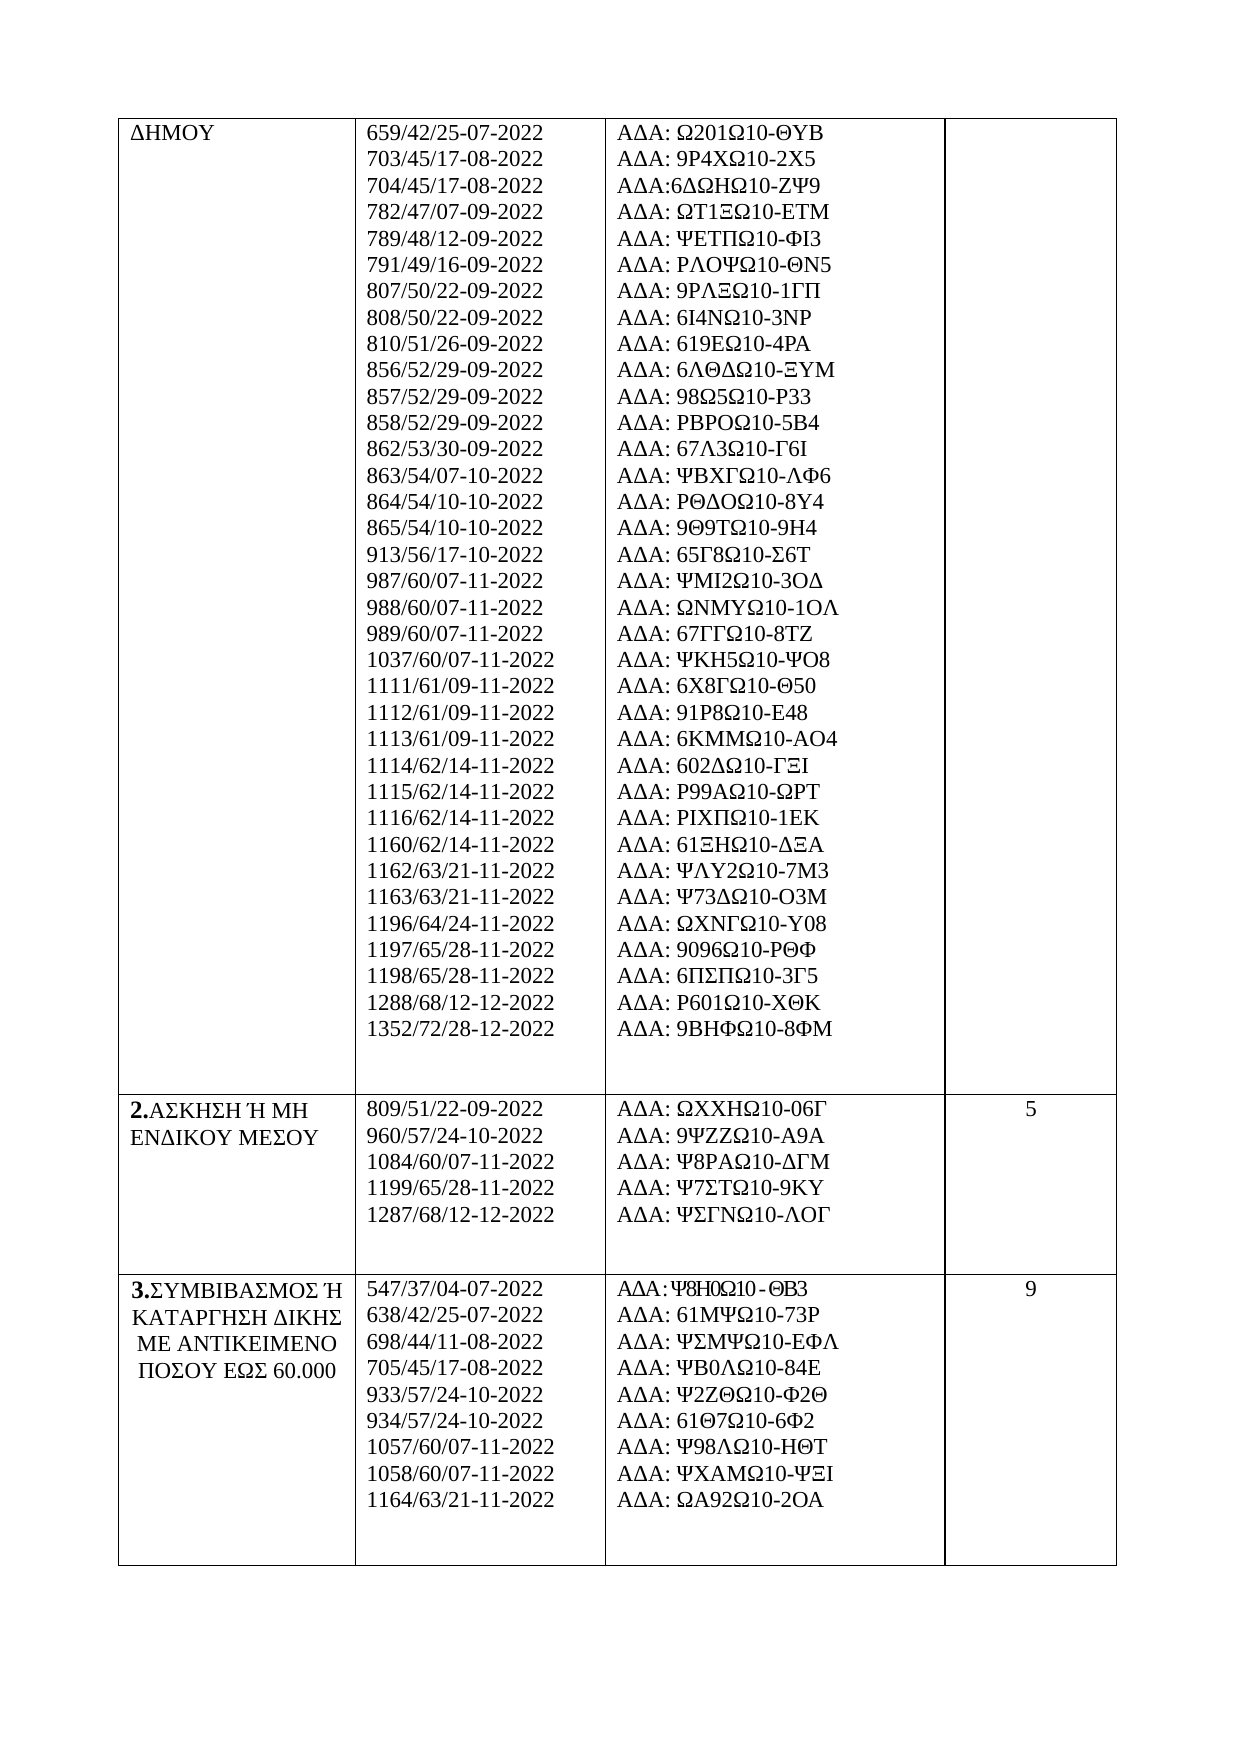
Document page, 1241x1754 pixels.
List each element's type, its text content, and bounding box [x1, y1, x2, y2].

table_cell 5 [946, 1095, 1116, 1274]
table_cell ΔΗΜΟΥ [119, 119, 355, 1094]
table_cell ΑΔΑ : Ψ8Η0Ω10 - ΘΒ3 ΑΔΑ: 61ΜΨΩ10-73Ρ ΑΔΑ: ΨΣΜΨΩ10-ΕΦΛ ΑΔΑ: ΨΒ0ΛΩ10-84Ε ΑΔΑ: Ψ2ΖΘΩ10-Φ2Θ ΑΔΑ: 61Θ7Ω10-6Φ2 ΑΔΑ: Ψ98ΛΩ10-ΗΘΤ ΑΔΑ: ΨΧΑΜΩ10-ΨΞΙ ΑΔΑ: ΩΑ92Ω10-2ΟΑ [606, 1275, 944, 1565]
table_cell [946, 119, 1116, 1094]
table_cell 659/42/25-07-2022 703/45/17-08-2022 704/45/17-08-2022 782/47/07-09-2022 789/48/12-09-2022 791/49/16-09-2022 807/50/22-09-2022 808/50/22-09-2022 810/51/26-09-2022 856/52/29-09-2022 857/52/29-09-2022 858/52/29-09-2022 862/53/30-09-2022 863/54/07-10-2022 864/54/10-10-2022 865/54/10-10-2022 913/56/17-10-2022 987/60/07-11-2022 988/60/07-11-2022 989/60/07-11-2022 1037/60/07-11-2022 1111/61/09-11-2022 1112/61/09-11-2022 1113/61/09-11-2022 1114/62/14-11-2022 1115/62/14-11-2022 1116/62/14-11-2022 1160/62/14-11-2022 1162/63/21-11-2022 1163/63/21-11-2022 1196/64/24-11-2022 1197/65/28-11-2022 1198/65/28-11-2022 1288/68/12-12-2022 1352/72/28-12-2022 [356, 119, 605, 1094]
table_cell ΑΔΑ: ΩΧΧΗΩ10-06Γ ΑΔΑ: 9ΨΖΖΩ10-Α9Α ΑΔΑ: Ψ8ΡΑΩ10-ΔΓΜ ΑΔΑ: Ψ7ΣΤΩ10-9ΚΥ ΑΔΑ: ΨΣΓΝΩ10-ΛΟΓ [606, 1095, 944, 1274]
table_cell 547/37/04-07-2022 638/42/25-07-2022 698/44/11-08-2022 705/45/17-08-2022 933/57/24-10-2022 934/57/24-10-2022 1057/60/07-11-2022 1058/60/07-11-2022 1164/63/21-11-2022 [356, 1275, 605, 1565]
table_cell 809/51/22-09-2022 960/57/24-10-2022 1084/60/07-11-2022 1199/65/28-11-2022 1287/68/12-12-2022 [356, 1095, 605, 1274]
table_cell ΑΔΑ: Ω201Ω10-ΘΥΒ ΑΔΑ: 9Ρ4ΧΩ10-2Χ5 ΑΔΑ:6ΔΩΗΩ10-ΖΨ9 ΑΔΑ: ΩΤ1ΞΩ10-ΕΤΜ ΑΔΑ: ΨΕΤΠΩ10-ΦΙ3 ΑΔΑ: ΡΛΟΨΩ10-ΘΝ5 ΑΔΑ: 9ΡΛΞΩ10-1ΓΠ ΑΔΑ: 6Ι4ΝΩ10-3ΝΡ ΑΔΑ: 619ΕΩ10-4ΡΑ ΑΔΑ: 6ΛΘΔΩ10-ΞΥΜ ΑΔΑ: 98Ω5Ω10-Ρ33 ΑΔΑ: ΡΒΡΟΩ10-5Β4 ΑΔΑ: 67Λ3Ω10-Γ6Ι ΑΔΑ: ΨΒΧΓΩ10-ΛΦ6 ΑΔΑ: ΡΘΔΟΩ10-8Υ4 ΑΔΑ: 9Θ9ΤΩ10-9Η4 ΑΔΑ: 65Γ8Ω10-Σ6Τ ΑΔΑ: ΨΜΙ2Ω10-3ΟΔ ΑΔΑ: ΩΝΜΥΩ10-1ΟΛ ΑΔΑ: 67ΓΓΩ10-8ΤΖ ΑΔΑ: ΨΚΗ5Ω10-ΨΟ8 ΑΔΑ: 6Χ8ΓΩ10-Θ50 ΑΔΑ: 91Ρ8Ω10-Ε48 ΑΔΑ: 6ΚΜΜΩ10-ΑΟ4 ΑΔΑ: 602ΔΩ10-ΓΞΙ ΑΔΑ: Ρ99ΑΩ10-ΩΡΤ ΑΔΑ: ΡΙΧΠΩ10-1ΕΚ ΑΔΑ: 61ΞΗΩ10-ΔΞΑ ΑΔΑ: ΨΛΥ2Ω10-7Μ3 ΑΔΑ: Ψ73ΔΩ10-Ο3Μ ΑΔΑ: ΩΧΝΓΩ10-Υ08 ΑΔΑ: 9096Ω10-ΡΘΦ ΑΔΑ: 6ΠΣΠΩ10-3Γ5 ΑΔΑ: Ρ601Ω10-ΧΘΚ ΑΔΑ: 9ΒΗΦΩ10-8ΦΜ [606, 119, 944, 1094]
table_cell 9 [946, 1275, 1116, 1565]
table_cell 3.ΣΥΜΒΙΒΑΣΜΟΣ Ή ΚΑΤΑΡΓΗΣΗ ΔΙΚΗΣ ΜΕ ΑΝΤΙΚΕΙΜΕΝΟ ΠΟΣΟΥ ΕΩΣ 60.000 [119, 1275, 355, 1565]
table_cell 2.ΑΣΚΗΣΗ Ή ΜΗ ΕΝΔΙΚΟΥ ΜΕΣΟΥ [119, 1095, 355, 1274]
